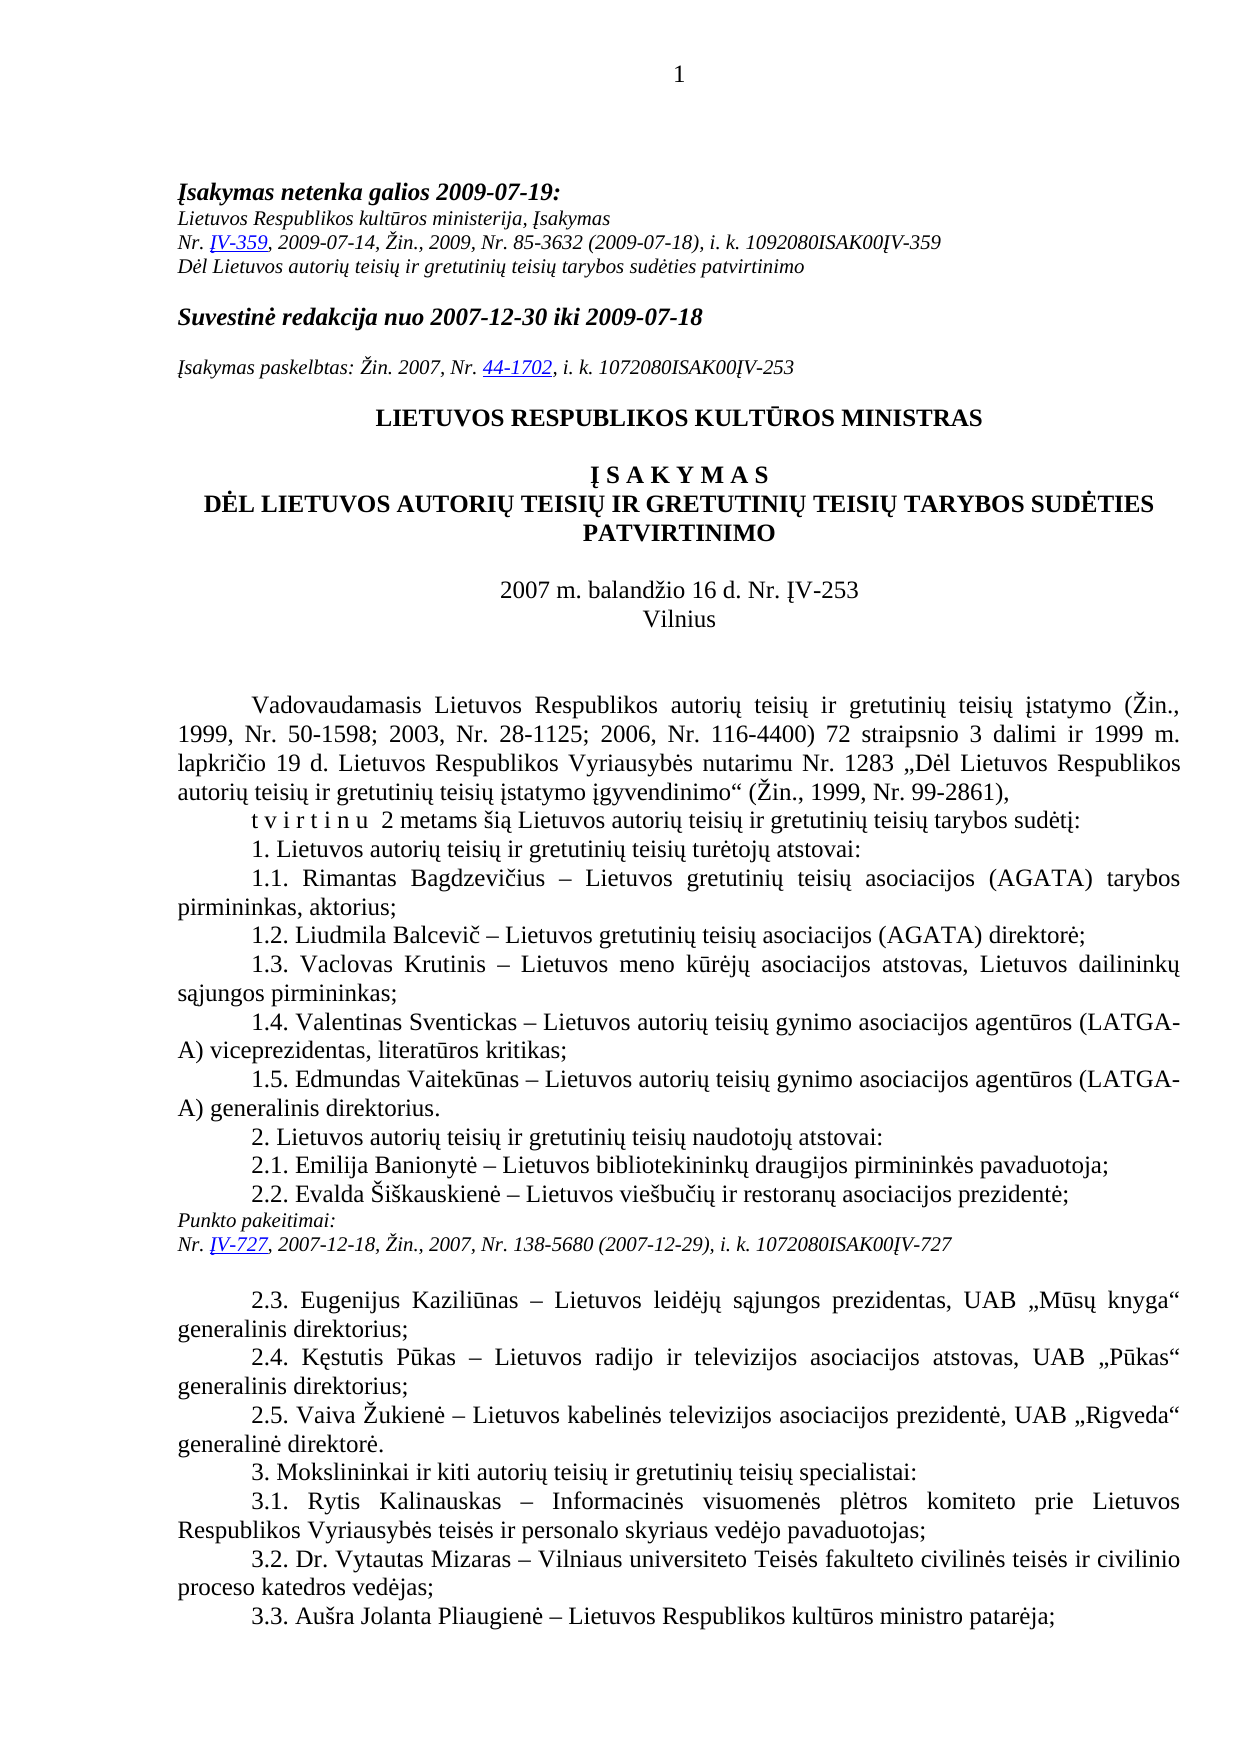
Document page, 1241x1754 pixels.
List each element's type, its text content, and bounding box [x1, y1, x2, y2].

text 3.2. Dr. Vytautas Mizaras – Vilniaus universiteto Teisės fakulteto civilinės teisės ir civilinio proceso katedros vedėjas; [177, 1544, 1181, 1601]
text 1.4. Valentinas Sventickas – Lietuvos autorių teisių gynimo asociacijos agentūros (LATGA-A) viceprezidentas, literatūros kritikas; [177, 1007, 1181, 1064]
text 1.5. Edmundas Vaitekūnas – Lietuvos autorių teisių gynimo asociacijos agentūros (LATGA-A) generalinis direktorius. [177, 1064, 1181, 1122]
text Lietuvos Respublikos kultūros ministerija, Įsakymas [177, 206, 1181, 230]
text Dėl Lietuvos autorių teisių ir gretutinių teisių tarybos sudėties patvirtinimo [177, 254, 1181, 278]
text Įsakymas paskelbtas: Žin. 2007, Nr. 44-1702, i. k. 1072080ISAK00ĮV-253 [177, 355, 1181, 379]
text 3.3. Aušra Jolanta Pliaugienė – Lietuvos Respublikos kultūros ministro patarėja; [177, 1601, 1181, 1630]
text Vadovaudamasis Lietuvos Respublikos autorių teisių ir gretutinių teisių įstatymo (Žin., 1999, Nr. 50-1598; 2003, Nr. 28-1125; 2006, Nr. 116-4400) 72 straipsnio 3 dalimi ir 1999 m. lapkričio 19 d. Lietuvos Respublikos Vyriausybės nutarimu Nr. 1283 „Dėl Lietuvos Respublikos autorių teisių ir gretutinių teisių įstatymo įgyvendinimo“ (Žin., 1999, Nr. 99-2861), [177, 691, 1181, 806]
text Vilnius [177, 604, 1181, 633]
text 1.1. Rimantas Bagdzevičius – Lietuvos gretutinių teisių asociacijos (AGATA) tarybos pirmininkas, aktorius; [177, 863, 1181, 921]
text Į S A K Y M A S [177, 461, 1181, 489]
text 1.2. Liudmila Balcevič – Lietuvos gretutinių teisių asociacijos (AGATA) direktorė; [177, 921, 1181, 949]
text Įsakymas netenka galios 2009-07-19: [177, 177, 1181, 206]
text 2007 m. balandžio 16 d. Nr. ĮV-253 [177, 576, 1181, 604]
text LIETUVOS RESPUBLIKOS KULTŪROS MINISTRAS [177, 403, 1181, 432]
text 2.3. Eugenijus Kaziliūnas – Lietuvos leidėjų sąjungos prezidentas, UAB „Mūsų knyga“ generalinis direktorius; [177, 1285, 1181, 1342]
text Suvestinė redakcija nuo 2007-12-30 iki 2009-07-18 [177, 302, 1181, 331]
text 3. Mokslininkai ir kiti autorių teisių ir gretutinių teisių specialistai: [177, 1457, 1181, 1486]
text 1.3. Vaclovas Krutinis – Lietuvos meno kūrėjų asociacijos atstovas, Lietuvos dailininkų sąjungos pirmininkas; [177, 949, 1181, 1007]
text Nr. ĮV-727, 2007-12-18, Žin., 2007, Nr. 138-5680 (2007-12-29), i. k. 1072080ISAK00ĮV-727 [177, 1232, 1181, 1256]
text 2. Lietuvos autorių teisių ir gretutinių teisių naudotojų atstovai: [177, 1122, 1181, 1151]
text 2.2. Evalda Šiškauskienė – Lietuvos viešbučių ir restoranų asociacijos prezidentė; [177, 1179, 1181, 1208]
text 1. Lietuvos autorių teisių ir gretutinių teisių turėtojų atstovai: [177, 834, 1181, 863]
text tvirtinu 2 metams šią Lietuvos autorių teisių ir gretutinių teisių tarybos sudėtį: [177, 806, 1181, 834]
text DĖL LIETUVOS AUTORIŲ TEISIŲ IR GRETUTINIŲ TEISIŲ TARYBOS SUDĖTIES PATVIRTINIMO [177, 489, 1181, 547]
text 2.5. Vaiva Žukienė – Lietuvos kabelinės televizijos asociacijos prezidentė, UAB „Rigveda“ generalinė direktorė. [177, 1400, 1181, 1457]
text Punkto pakeitimai: [177, 1208, 1181, 1232]
text 2.4. Kęstutis Pūkas – Lietuvos radijo ir televizijos asociacijos atstovas, UAB „Pūkas“ generalinis direktorius; [177, 1342, 1181, 1400]
text Nr. ĮV-359, 2009-07-14, Žin., 2009, Nr. 85-3632 (2009-07-18), i. k. 1092080ISAK00ĮV-359 [177, 230, 1181, 254]
text 2.1. Emilija Banionytė – Lietuvos bibliotekininkų draugijos pirmininkės pavaduotoja; [177, 1151, 1181, 1179]
text 3.1. Rytis Kalinauskas – Informacinės visuomenės plėtros komiteto prie Lietuvos Respublikos Vyriausybės teisės ir personalo skyriaus vedėjo pavaduotojas; [177, 1486, 1181, 1544]
